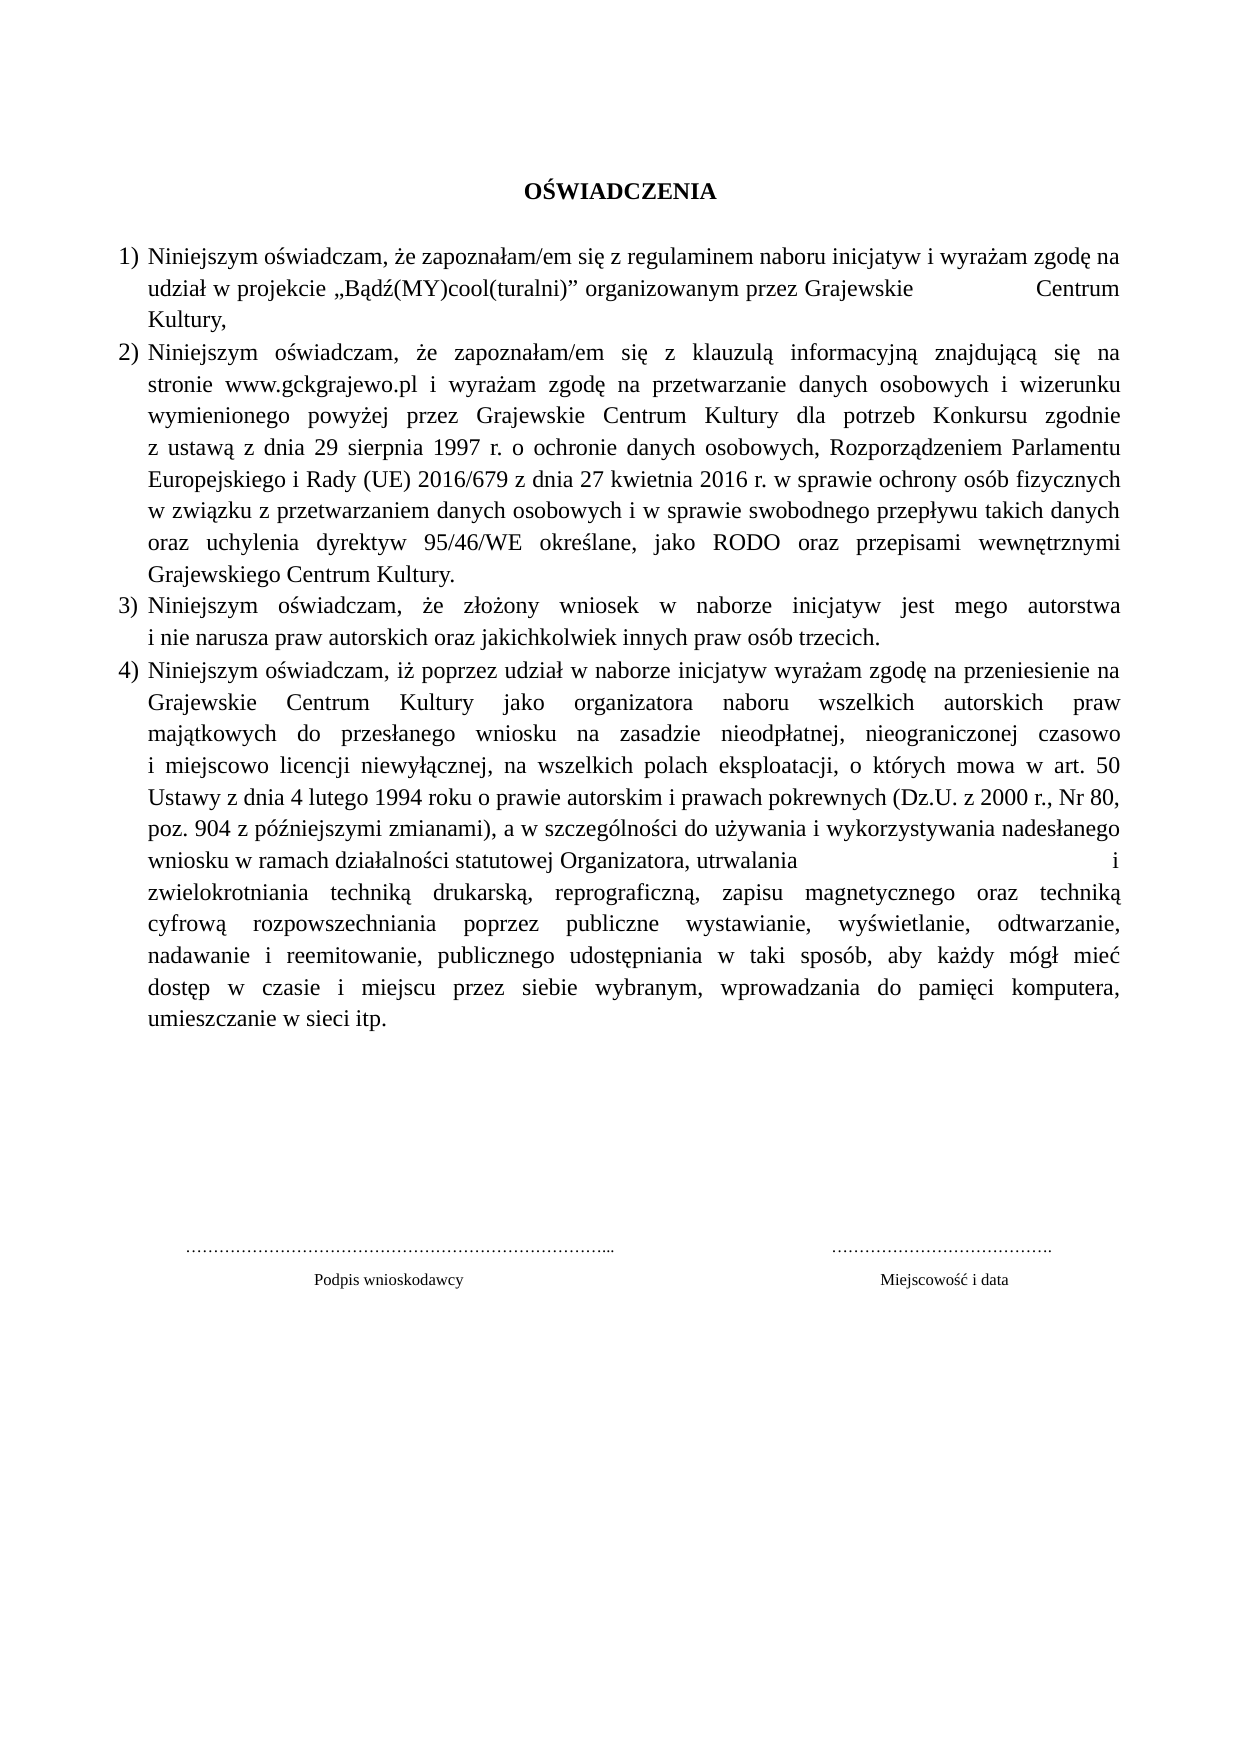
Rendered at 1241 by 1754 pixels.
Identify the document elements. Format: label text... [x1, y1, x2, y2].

list Niniejszym oświadczam, że zapoznałam/em się z klauzulą informacyjną znajdującą się na stronie www.gckgrajewo.pl i wyrażam zgodę na przetwarzanie danych osobowych i wizerunku wymienionego powyżej przez Grajewskie Centrum Kultury dla potrzeb Konkursu zgodnie z ustawą z dnia 29 sierpnia 1997 r. o ochronie danych osobowych, Rozporządzeniem Parlamentu Europejskiego i Rady (UE) 2016/679 z dnia 27 kwietnia 2016 r. w sprawie ochrony osób fizycznych w związku z przetwarzaniem danych osobowych i w sprawie swobodnego przepływu takich danych oraz uchylenia dyrektyw 95/46/WE określane, jako RODO oraz przepisami wewnętrznymi Grajewskiego Centrum Kultury. [118, 337, 1122, 587]
list Niniejszym oświadczam, że złożony wniosek w naborze inicjatyw jest mego autorstwa i nie narusza praw autorskich oraz jakichkolwiek innych praw osób trzecich. [118, 591, 1122, 651]
text Podpis wnioskodawcy Miejscowość i data [118, 1260, 1122, 1289]
text OŚWIADCZENIA [118, 177, 1122, 205]
list Niniejszym oświadczam, iż poprzez udział w naborze inicjatyw wyrażam zgodę na przeniesienie na Grajewskie Centrum Kultury jako organizatora naboru wszelkich autorskich praw majątkowych do przesłanego wniosku na zasadzie nieodpłatnej, nieograniczonej czasowo i miejscowo licencji niewyłącznej, na wszelkich polach eksploatacji, o których mowa w art. 50 Ustawy z dnia 4 lutego 1994 roku o prawie autorskim i prawach pokrewnych (Dz.U. z 2000 r., Nr 80, poz. 904 z późniejszymi zmianami), a w szczególności do używania i wykorzystywania nadesłanego wniosku w ramach działalności statutowej Organizatora, utrwalania i zwielokrotniania techniką drukarską, reprograficzną, zapisu magnetycznego oraz techniką cyfrową rozpowszechniania poprzez publiczne wystawianie, wyświetlanie, odtwarzanie, nadawanie i reemitowanie, publicznego udostępniania w taki sposób, aby każdy mógł mieć dostęp w czasie i miejscu przez siebie wybranym, wprowadzania do pamięci komputera, umieszczanie w sieci itp. [118, 655, 1122, 1032]
text …………………………………………………………………... …………………………………. [148, 1227, 1122, 1256]
list Niniejszym oświadczam, że zapoznałam/em się z regulaminem naboru inicjatyw i wyrażam zgodę na udział w projekcie „Bądź(MY)cool(turalni)” organizowanym przez Grajewskie Centrum Kultury, [118, 241, 1122, 333]
